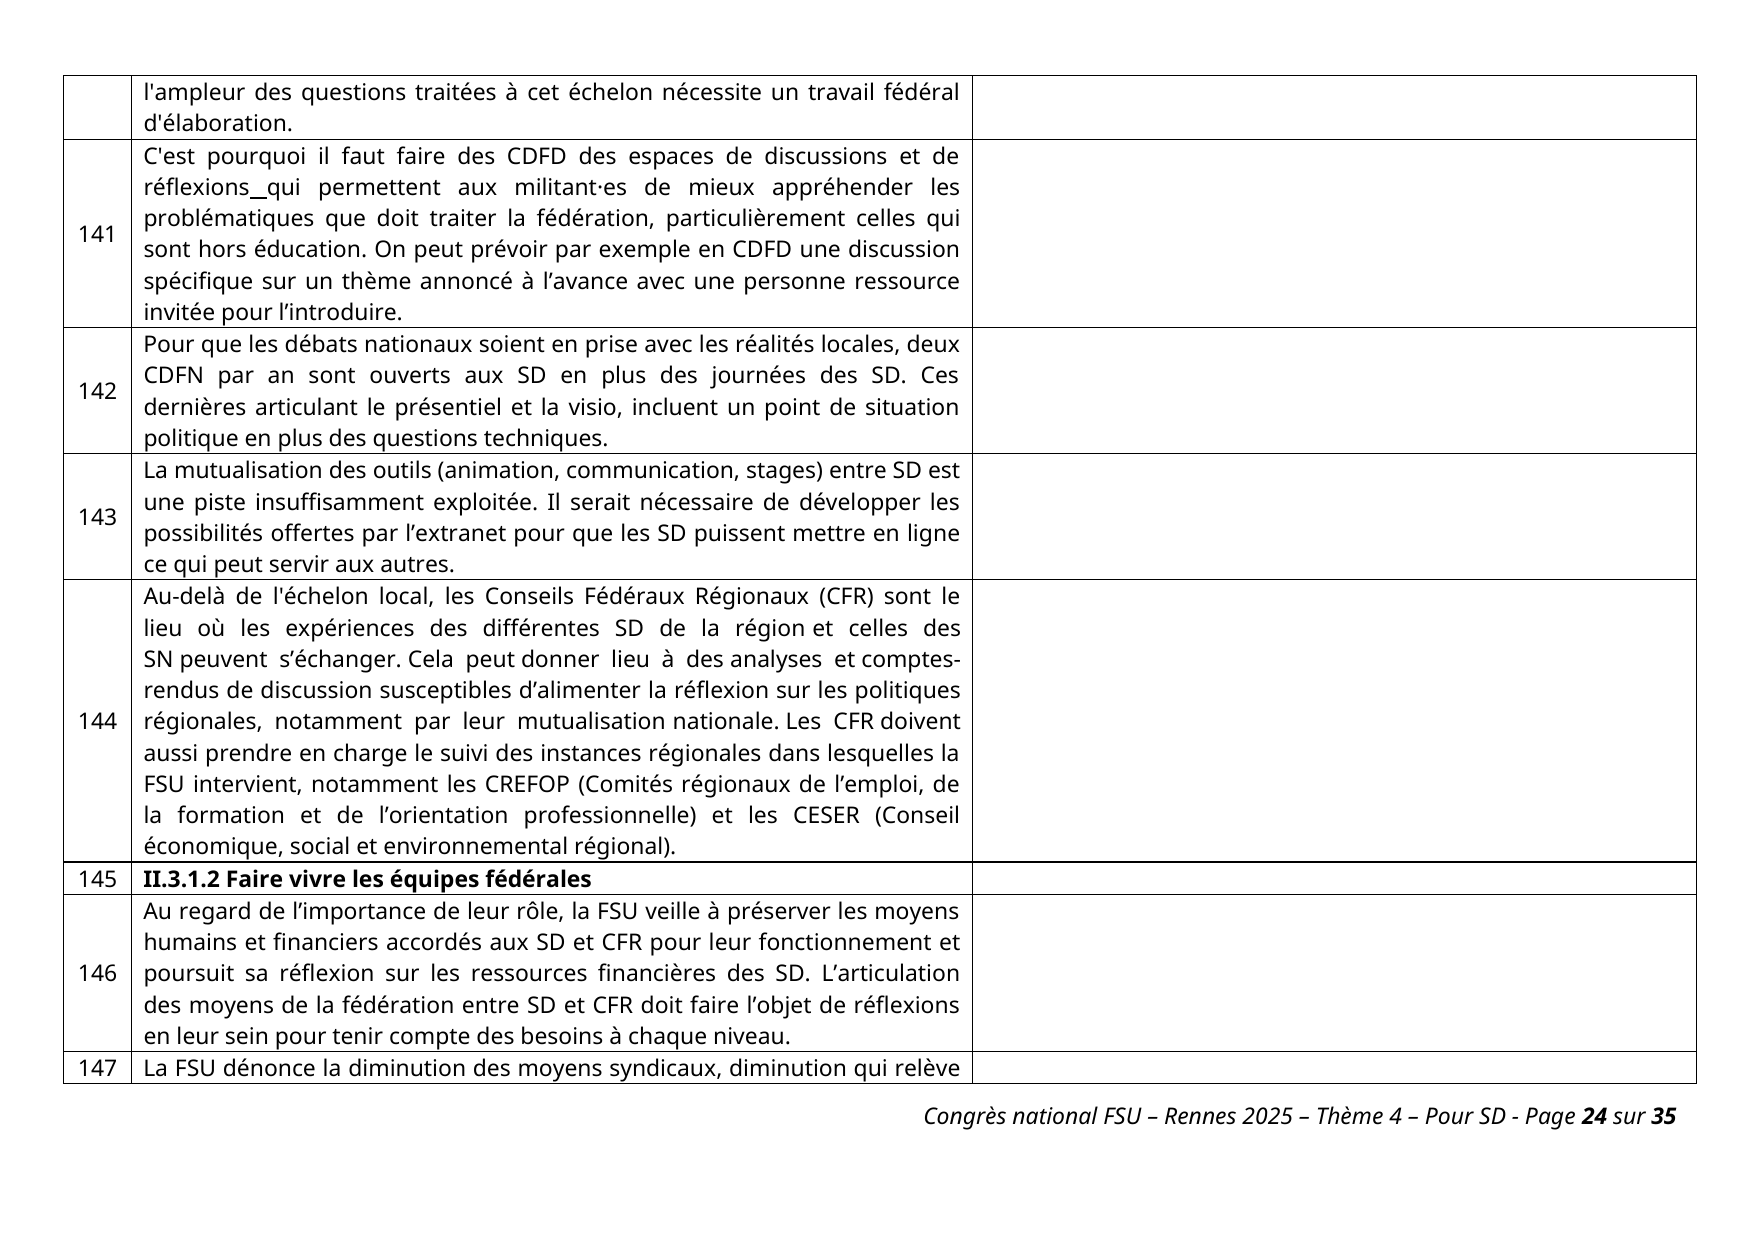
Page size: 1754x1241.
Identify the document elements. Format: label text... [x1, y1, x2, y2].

table_cell 145 [64, 863, 131, 894]
table_cell 143 [64, 454, 131, 579]
table_cell l'ampleur des questions traitées à cet échelon nécessite un travail fédéral d'élaboration. [132, 76, 972, 138]
table_cell [973, 328, 1696, 453]
table_cell 142 [64, 328, 131, 453]
table_cell 147 [64, 1052, 131, 1083]
table_cell [973, 140, 1696, 327]
table_cell [64, 76, 131, 138]
table_cell La mutualisation des outils (animation, communication, stages) entre SD est une piste insuffisamment exploitée. Il serait nécessaire de développer les possibilités offertes par l’extranet pour que les SD puissent mettre en ligne ce qui peut servir aux autres. [132, 454, 972, 579]
table_cell La FSU dénonce la diminution des moyens syndicaux, diminution qui relève [132, 1052, 972, 1083]
table_cell [973, 1052, 1696, 1083]
table_cell C'est pourquoi il faut faire des CDFD des espaces de discussions et de réflexions qui permettent aux militant·es de mieux appréhender les problématiques que doit traiter la fédération, particulièrement celles qui sont hors éducation. On peut prévoir par exemple en CDFD une discussion spécifique sur un thème annoncé à l’avance avec une personne ressource invitée pour l’introduire. [132, 140, 972, 327]
table_cell [973, 863, 1696, 894]
table_cell [973, 895, 1696, 1051]
table_cell 146 [64, 895, 131, 1051]
table_cell 141 [64, 140, 131, 327]
table_cell [973, 76, 1696, 138]
table_cell Au regard de l’importance de leur rôle, la FSU veille à préserver les moyens humains et financiers accordés aux SD et CFR pour leur fonctionnement et poursuit sa réflexion sur les ressources financières des SD. L’articulation des moyens de la fédération entre SD et CFR doit faire l’objet de réflexions en leur sein pour tenir compte des besoins à chaque niveau. [132, 895, 972, 1051]
table_cell 144 [64, 580, 131, 861]
table_cell Pour que les débats nationaux soient en prise avec les réalités locales, deux CDFN par an sont ouverts aux SD en plus des journées des SD. Ces dernières articulant le présentiel et la visio, incluent un point de situation politique en plus des questions techniques. [132, 328, 972, 453]
table_cell [973, 454, 1696, 579]
table_cell Au-delà de l'échelon local, les Conseils Fédéraux Régionaux (CFR) sont le lieu où les expériences des différentes SD de la région et celles des SN peuvent s’échanger. Cela peut donner lieu à des analyses et comptes-rendus de discussion susceptibles d’alimenter la réflexion sur les politiques régionales, notamment par leur mutualisation nationale. Les CFR doivent aussi prendre en charge le suivi des instances régionales dans lesquelles la FSU intervient, notamment les CREFOP (Comités régionaux de l’emploi, de la formation et de l’orientation professionnelle) et les CESER (Conseil économique, social et environnemental régional). [132, 580, 972, 861]
table_cell [973, 580, 1696, 861]
table_cell II.3.1.2 Faire vivre les équipes fédérales [132, 863, 972, 894]
